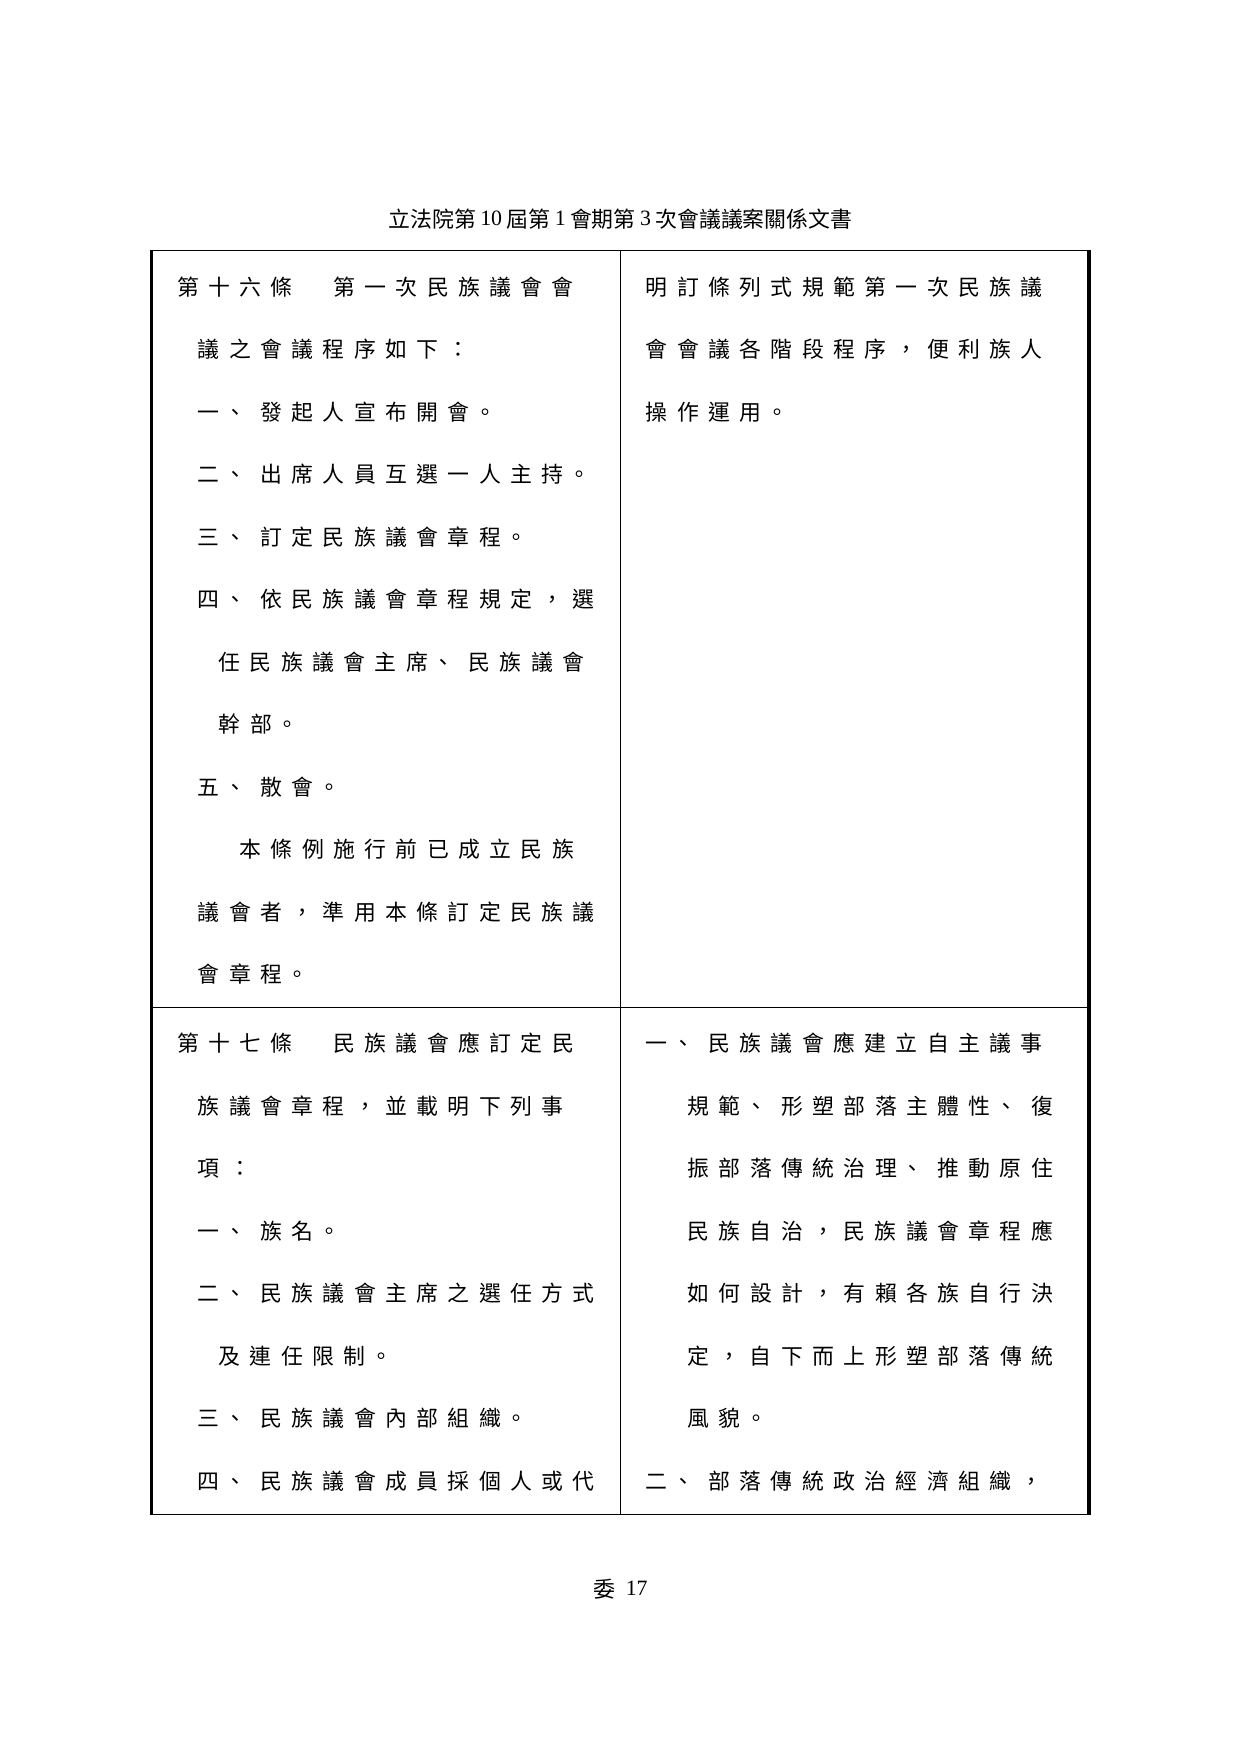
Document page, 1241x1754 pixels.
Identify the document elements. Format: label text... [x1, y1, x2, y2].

table_cell 第十六條 第一次民族議會會議之會議程序如下： 一、發起人宣布開會。 二、出席人員互選一人主持。 三、訂定民族議會章程。 四、依民族議會章程規定，選任民族議會主席、民族議會幹部。 五、散會。 本條例施行前已成立民族議會者，準用本條訂定民族議會章程。 [153, 251, 620, 1007]
table_cell 明訂條列式規範第一次民族議會會議各階段程序，便利族人操作運用。 [621, 251, 1087, 1007]
table_cell 第十七條 民族議會應訂定民族議會章程，並載明下列事項： 一、族名。 二、民族議會主席之選任方式及連任限制。 三、民族議會內部組織。 四、民族議會成員採個人或代 [153, 1008, 620, 1514]
table_cell 一、民族議會應建立自主議事規範、形塑部落主體性、復振部落傳統治理、推動原住民族自治，民族議會章程應如何設計，有賴各族自行決定，自下而上形塑部落傳統風貌。 二、部落傳統政治經濟組織， [621, 1008, 1087, 1514]
